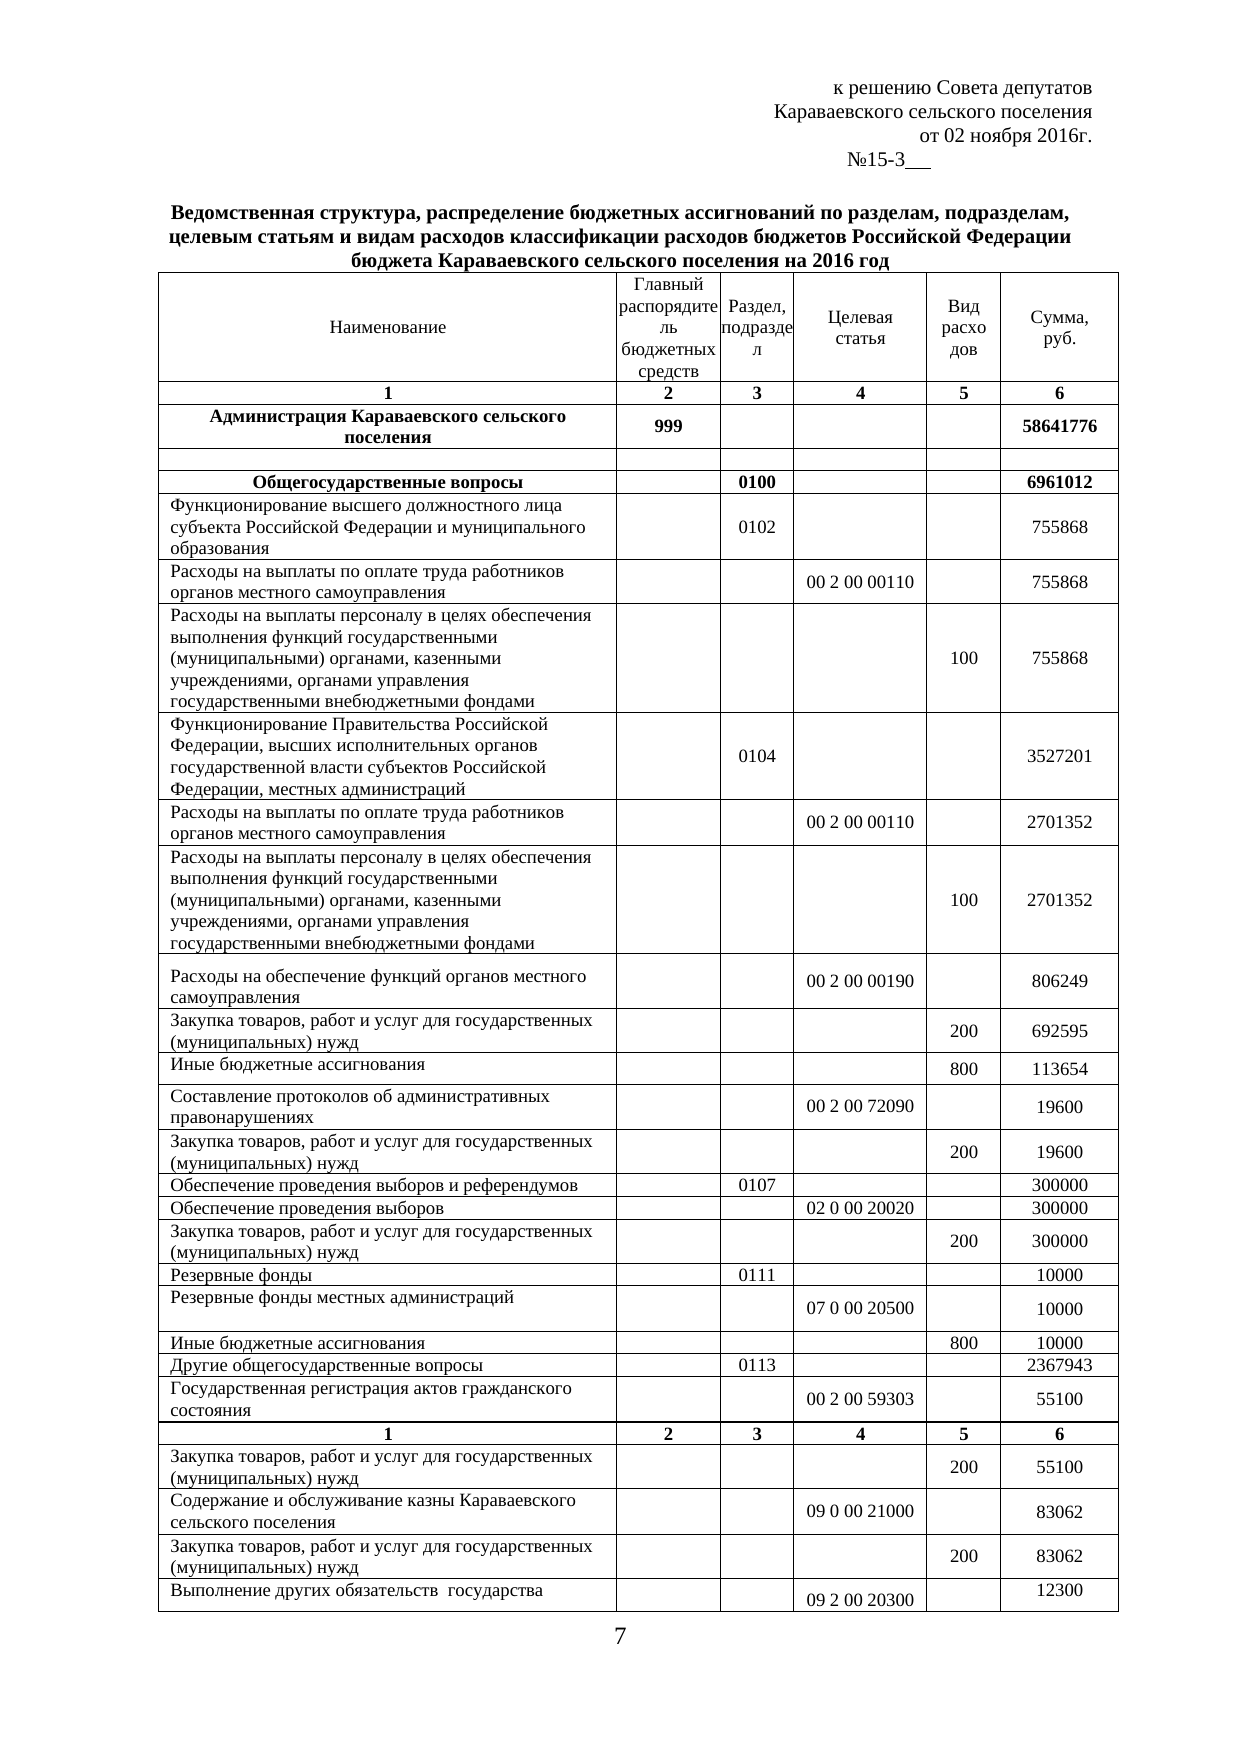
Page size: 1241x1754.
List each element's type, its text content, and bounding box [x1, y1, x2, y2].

table_cell [721, 560, 793, 603]
table_cell [721, 449, 793, 470]
table_cell Закупка товаров, работ и услуг для государственных (муниципальных) нужд [159, 1130, 616, 1173]
table_cell [794, 1264, 926, 1285]
table_cell 07 0 00 20500 [794, 1286, 926, 1331]
table_cell 755868 [1001, 560, 1118, 603]
table_cell 1 [159, 1423, 616, 1444]
table_cell [617, 494, 720, 559]
table_cell Закупка товаров, работ и услуг для государственных (муниципальных) нужд [159, 1445, 616, 1488]
table_cell 755868 [1001, 604, 1118, 712]
table_cell [721, 1579, 793, 1611]
table_cell [794, 1130, 926, 1173]
table_cell Другие общегосударственные вопросы [159, 1354, 616, 1376]
table_cell 00 2 00 00190 [794, 954, 926, 1008]
table_cell [927, 1085, 1000, 1129]
table_cell Иные бюджетные ассигнования [159, 1332, 616, 1353]
table_cell 58641776 [1001, 405, 1118, 448]
table_cell [794, 494, 926, 559]
table_cell [159, 449, 616, 470]
table_cell [794, 1445, 926, 1488]
table_cell [617, 1009, 720, 1052]
table_cell Администрация Караваевского сельского поселения [159, 405, 616, 448]
table_cell [794, 449, 926, 470]
table_cell [617, 560, 720, 603]
table_cell 83062 [1001, 1489, 1118, 1533]
table_cell Расходы на выплаты по оплате труда работников органов местного самоуправления [159, 560, 616, 603]
table_cell [927, 471, 1000, 493]
table_cell [927, 800, 1000, 844]
table_cell [927, 1377, 1000, 1421]
table_cell [617, 800, 720, 844]
table_cell 200 [927, 1220, 1000, 1263]
table_cell [927, 1174, 1000, 1196]
table_cell [721, 800, 793, 844]
table_cell Расходы на выплаты персоналу в целях обеспечения выполнения функций государственными (муниципальными) органами, казенными учреждениями, органами управления государственными внебюджетными фондами [159, 604, 616, 712]
table_cell 55100 [1001, 1377, 1118, 1421]
table_cell [794, 1354, 926, 1376]
table_cell Расходы на выплаты персоналу в целях обеспечения выполнения функций государственными (муниципальными) органами, казенными учреждениями, органами управления государственными внебюджетными фондами [159, 846, 616, 953]
table_cell Расходы на обеспечение функций органов местного самоуправления [159, 954, 616, 1008]
table_cell 10000 [1001, 1264, 1118, 1285]
table_cell [721, 604, 793, 712]
table_cell [617, 449, 720, 470]
table_cell [927, 449, 1000, 470]
table_cell [794, 604, 926, 712]
table_cell 3 [721, 1423, 793, 1444]
table_cell [721, 1332, 793, 1353]
table_cell [927, 1354, 1000, 1376]
table_cell [617, 1332, 720, 1353]
table_cell 755868 [1001, 494, 1118, 559]
table_cell [617, 1197, 720, 1218]
table_cell [721, 1286, 793, 1331]
table_cell [617, 1377, 720, 1421]
table_cell [617, 1264, 720, 1285]
table_cell 6 [1001, 382, 1118, 404]
table_cell Обеспечение проведения выборов [159, 1197, 616, 1218]
text к решению Совета депутатов [148, 75, 1092, 99]
table_cell Расходы на выплаты по оплате труда работников органов местного самоуправления [159, 800, 616, 844]
table_cell 3 [721, 382, 793, 404]
table_cell [927, 494, 1000, 559]
table_cell [617, 1174, 720, 1196]
table_cell 200 [927, 1445, 1000, 1488]
table_cell [927, 1286, 1000, 1331]
table_cell 0102 [721, 494, 793, 559]
table_cell 100 [927, 846, 1000, 953]
table_cell 100 [927, 604, 1000, 712]
table_cell [927, 1579, 1000, 1611]
table_cell Содержание и обслуживание казны Караваевского сельского поселения [159, 1489, 616, 1533]
table_cell Выполнение других обязательств государства [159, 1579, 616, 1611]
table_cell [617, 604, 720, 712]
table_cell 800 [927, 1332, 1000, 1353]
table_cell [927, 560, 1000, 603]
table_cell 09 0 00 21000 [794, 1489, 926, 1533]
table_cell [927, 713, 1000, 799]
table_cell [617, 1130, 720, 1173]
table_cell [721, 846, 793, 953]
text Ведомственная структура, распределение бюджетных ассигнований по разделам, подразделам, целевым статьям и видам расходов классификации расходов бюджетов Российской Федерации бюджета Караваевского сельского поселения на 2016 год [148, 200, 1092, 272]
table_cell [794, 1535, 926, 1578]
table_cell 0100 [721, 471, 793, 493]
table_cell [721, 1445, 793, 1488]
table_cell 12300 [1001, 1579, 1118, 1611]
table_cell 1 [159, 382, 616, 404]
table_cell [794, 405, 926, 448]
table_cell [617, 471, 720, 493]
table_cell 806249 [1001, 954, 1118, 1008]
table_cell [617, 1053, 720, 1084]
table_cell [617, 1445, 720, 1488]
table_cell 0104 [721, 713, 793, 799]
table_cell 10000 [1001, 1332, 1118, 1353]
table_cell 0107 [721, 1174, 793, 1196]
table_cell 10000 [1001, 1286, 1118, 1331]
table_cell Общегосударственные вопросы [159, 471, 616, 493]
table_cell [794, 1009, 926, 1052]
table_cell 00 2 00 72090 [794, 1085, 926, 1129]
table_cell 2 [617, 1423, 720, 1444]
table_header Раздел, подраздел [721, 273, 793, 381]
table_cell 5 [927, 1423, 1000, 1444]
table_cell [721, 405, 793, 448]
table_cell 00 2 00 00110 [794, 800, 926, 844]
table_cell [927, 405, 1000, 448]
table_cell Обеспечение проведения выборов и референдумов [159, 1174, 616, 1196]
text Караваевского сельского поселения [148, 99, 1092, 123]
table_header Целевая статья [794, 273, 926, 381]
table_cell [617, 1489, 720, 1533]
table_cell 113654 [1001, 1053, 1118, 1084]
table_cell 2701352 [1001, 800, 1118, 844]
table_cell 19600 [1001, 1130, 1118, 1173]
table_header Вид расходов [927, 273, 1000, 381]
table_cell 300000 [1001, 1220, 1118, 1263]
table_cell 999 [617, 405, 720, 448]
table_cell 692595 [1001, 1009, 1118, 1052]
table_cell [617, 1286, 720, 1331]
table_cell [721, 1130, 793, 1173]
table_cell [617, 1535, 720, 1578]
table_cell [721, 1489, 793, 1533]
table_cell Закупка товаров, работ и услуг для государственных (муниципальных) нужд [159, 1009, 616, 1052]
table_cell Закупка товаров, работ и услуг для государственных (муниципальных) нужд [159, 1535, 616, 1578]
table_cell Резервные фонды [159, 1264, 616, 1285]
table_cell [721, 954, 793, 1008]
table_cell Закупка товаров, работ и услуг для государственных (муниципальных) нужд [159, 1220, 616, 1263]
table_cell [927, 1489, 1000, 1533]
table_cell [721, 1053, 793, 1084]
table_cell [721, 1197, 793, 1218]
table_cell 800 [927, 1053, 1000, 1084]
table_cell [721, 1009, 793, 1052]
table_cell Функционирование высшего должностного лица субъекта Российской Федерации и муниципального образования [159, 494, 616, 559]
table_cell [794, 1174, 926, 1196]
table_cell 3527201 [1001, 713, 1118, 799]
table_cell [794, 1053, 926, 1084]
table_cell [617, 713, 720, 799]
table_cell 2367943 [1001, 1354, 1118, 1376]
table_cell 200 [927, 1130, 1000, 1173]
table_cell 5 [927, 382, 1000, 404]
table_header Наименование [159, 273, 616, 381]
table_cell [721, 1085, 793, 1129]
table_cell [794, 713, 926, 799]
table_cell 4 [794, 382, 926, 404]
table_cell [794, 846, 926, 953]
table_cell 0111 [721, 1264, 793, 1285]
table_cell 300000 [1001, 1174, 1118, 1196]
table_cell 00 2 00 59303 [794, 1377, 926, 1421]
table_cell [794, 471, 926, 493]
table_cell [927, 954, 1000, 1008]
table_cell 02 0 00 20020 [794, 1197, 926, 1218]
table_cell [617, 846, 720, 953]
table_cell 200 [927, 1009, 1000, 1052]
table_cell [617, 1579, 720, 1611]
table_cell 6961012 [1001, 471, 1118, 493]
table_cell Функционирование Правительства Российской Федерации, высших исполнительных органов государственной власти субъектов Российской Федерации, местных администраций [159, 713, 616, 799]
table_cell 2701352 [1001, 846, 1118, 953]
table_cell 4 [794, 1423, 926, 1444]
table_cell [927, 1264, 1000, 1285]
table_cell 55100 [1001, 1445, 1118, 1488]
table_cell [721, 1377, 793, 1421]
table_cell [617, 1354, 720, 1376]
table_cell [721, 1535, 793, 1578]
table_cell Иные бюджетные ассигнования [159, 1053, 616, 1084]
table_cell 300000 [1001, 1197, 1118, 1218]
table_cell Составление протоколов об административных правонарушениях [159, 1085, 616, 1129]
table_cell 09 2 00 20300 [794, 1579, 926, 1611]
table_header Главный распорядитель бюджетных средств [617, 273, 720, 381]
table_cell 200 [927, 1535, 1000, 1578]
table_cell Государственная регистрация актов гражданского состояния [159, 1377, 616, 1421]
table_cell [617, 1220, 720, 1263]
table_cell [617, 1085, 720, 1129]
table_cell [794, 1332, 926, 1353]
table_cell 2 [617, 382, 720, 404]
table_cell [721, 1220, 793, 1263]
table_cell 0113 [721, 1354, 793, 1376]
table_cell [617, 954, 720, 1008]
table_cell 00 2 00 00110 [794, 560, 926, 603]
table_cell 83062 [1001, 1535, 1118, 1578]
table_cell 19600 [1001, 1085, 1118, 1129]
table_cell 6 [1001, 1423, 1118, 1444]
text от 02 ноября 2016г. №15-3 [148, 123, 1092, 171]
table_header Сумма, руб. [1001, 273, 1118, 381]
table_cell [927, 1197, 1000, 1218]
table_cell [1001, 449, 1118, 470]
table_cell Резервные фонды местных администраций [159, 1286, 616, 1331]
table_cell [794, 1220, 926, 1263]
